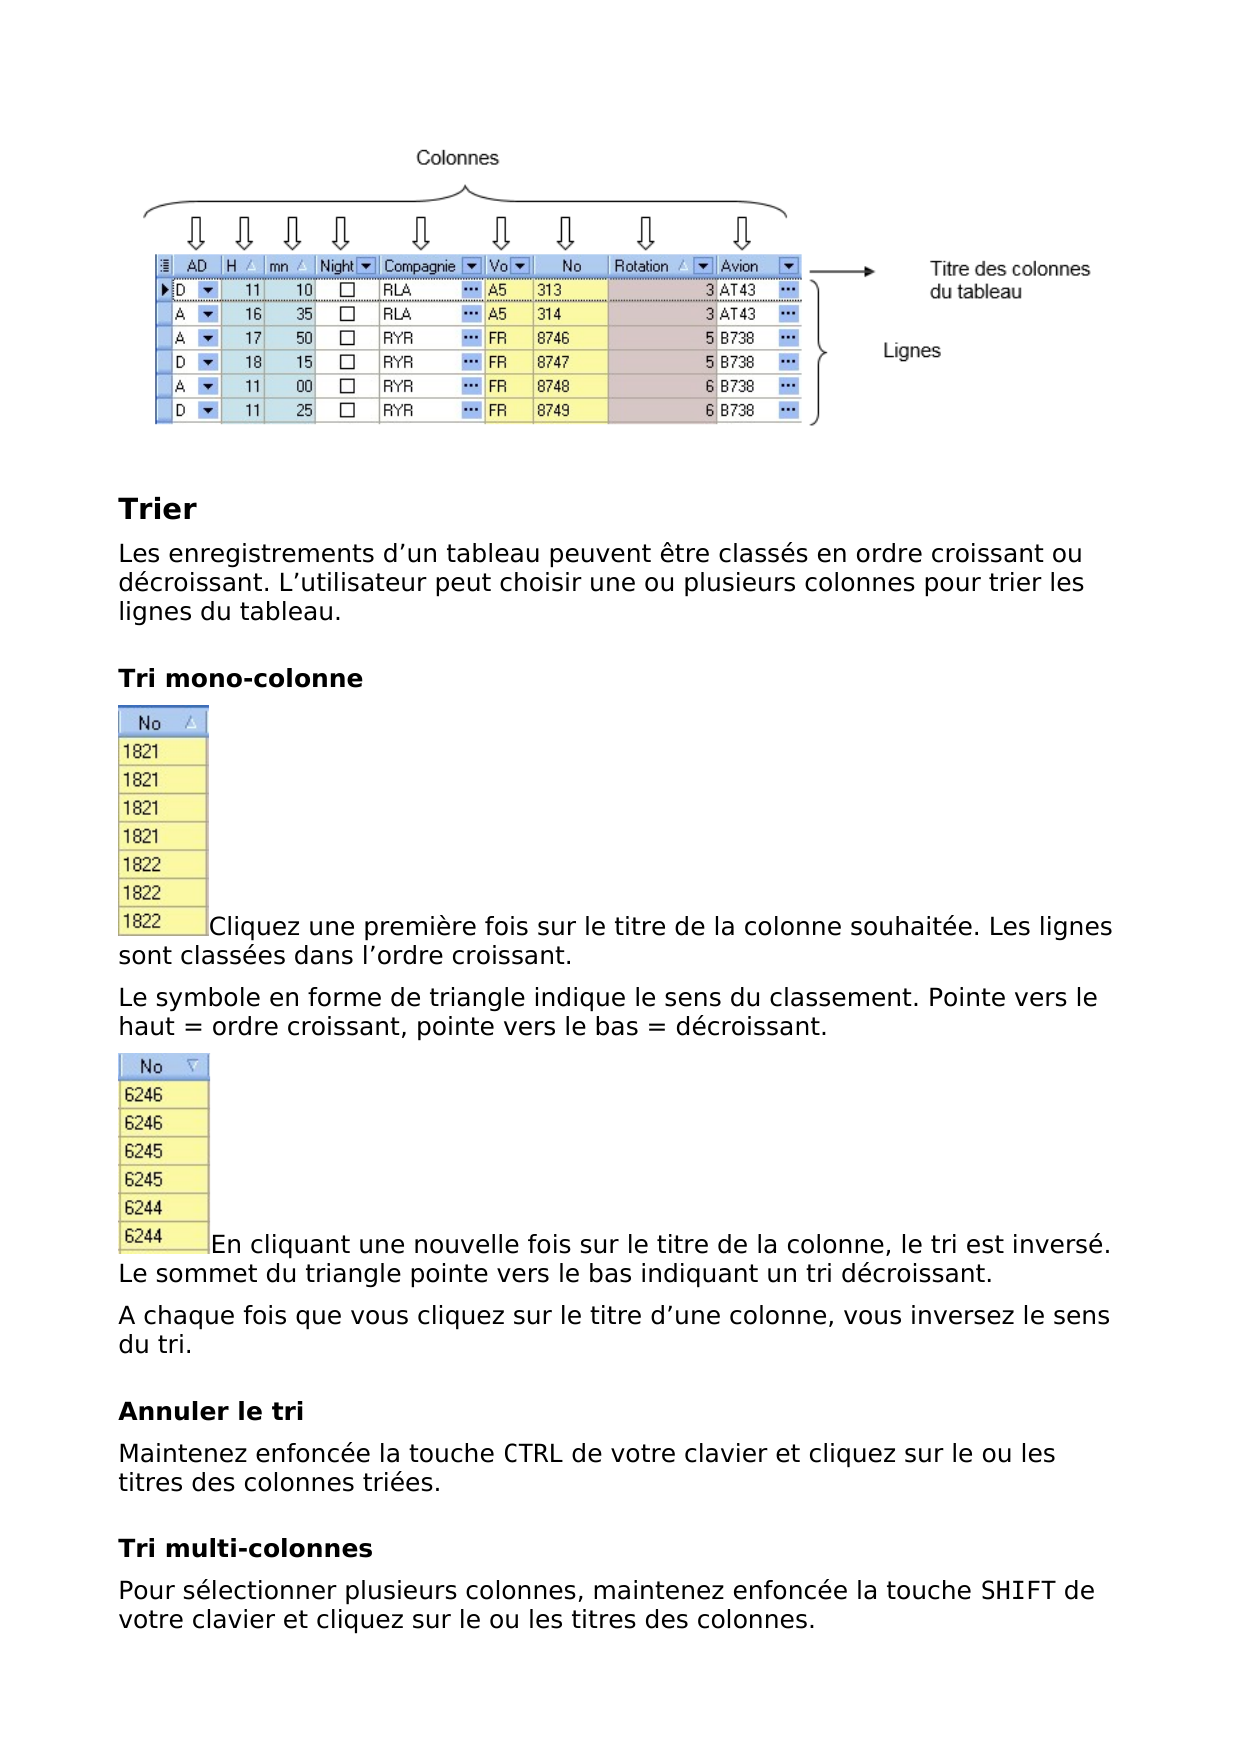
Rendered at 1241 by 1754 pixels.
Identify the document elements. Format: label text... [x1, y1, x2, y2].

picture [118, 1053, 211, 1254]
subtitle Tri multi-colonnes [118, 1535, 1122, 1564]
text Les enregistrements d’un tableau peuvent être classés en ordre croissant ou décroissant. L’utilisateur peut choisir une ou plusieurs colonnes pour trier les lignes du tableau. [118, 539, 1122, 626]
text Maintenez enfoncée la touche CTRL de votre clavier et cliquez sur le ou les titres des colonnes triées. [118, 1439, 1122, 1497]
text En cliquant une nouvelle fois sur le titre de la colonne, le tri est inversé. Le sommet du triangle pointe vers le bas indiquant un tri décroissant. [118, 1054, 1122, 1289]
subtitle Tri mono-colonne [118, 664, 1122, 693]
text Le symbole en forme de triangle indique le sens du classement. Pointe vers le haut = ordre croissant, pointe vers le bas = décroissant. [118, 983, 1122, 1041]
picture [118, 118, 1123, 455]
subtitle Annuler le tri [118, 1397, 1122, 1426]
picture [118, 705, 209, 936]
text A chaque fois que vous cliquez sur le titre d’une colonne, vous inversez le sens du tri. [118, 1301, 1122, 1360]
subtitle Trier [118, 492, 1122, 526]
text Cliquez une première fois sur le titre de la colonne souhaitée. Les lignes sont classées dans l’ordre croissant. [118, 706, 1122, 970]
text Pour sélectionner plusieurs colonnes, maintenez enfoncée la touche SHIFT de votre clavier et cliquez sur le ou les titres des colonnes. [118, 1576, 1122, 1635]
